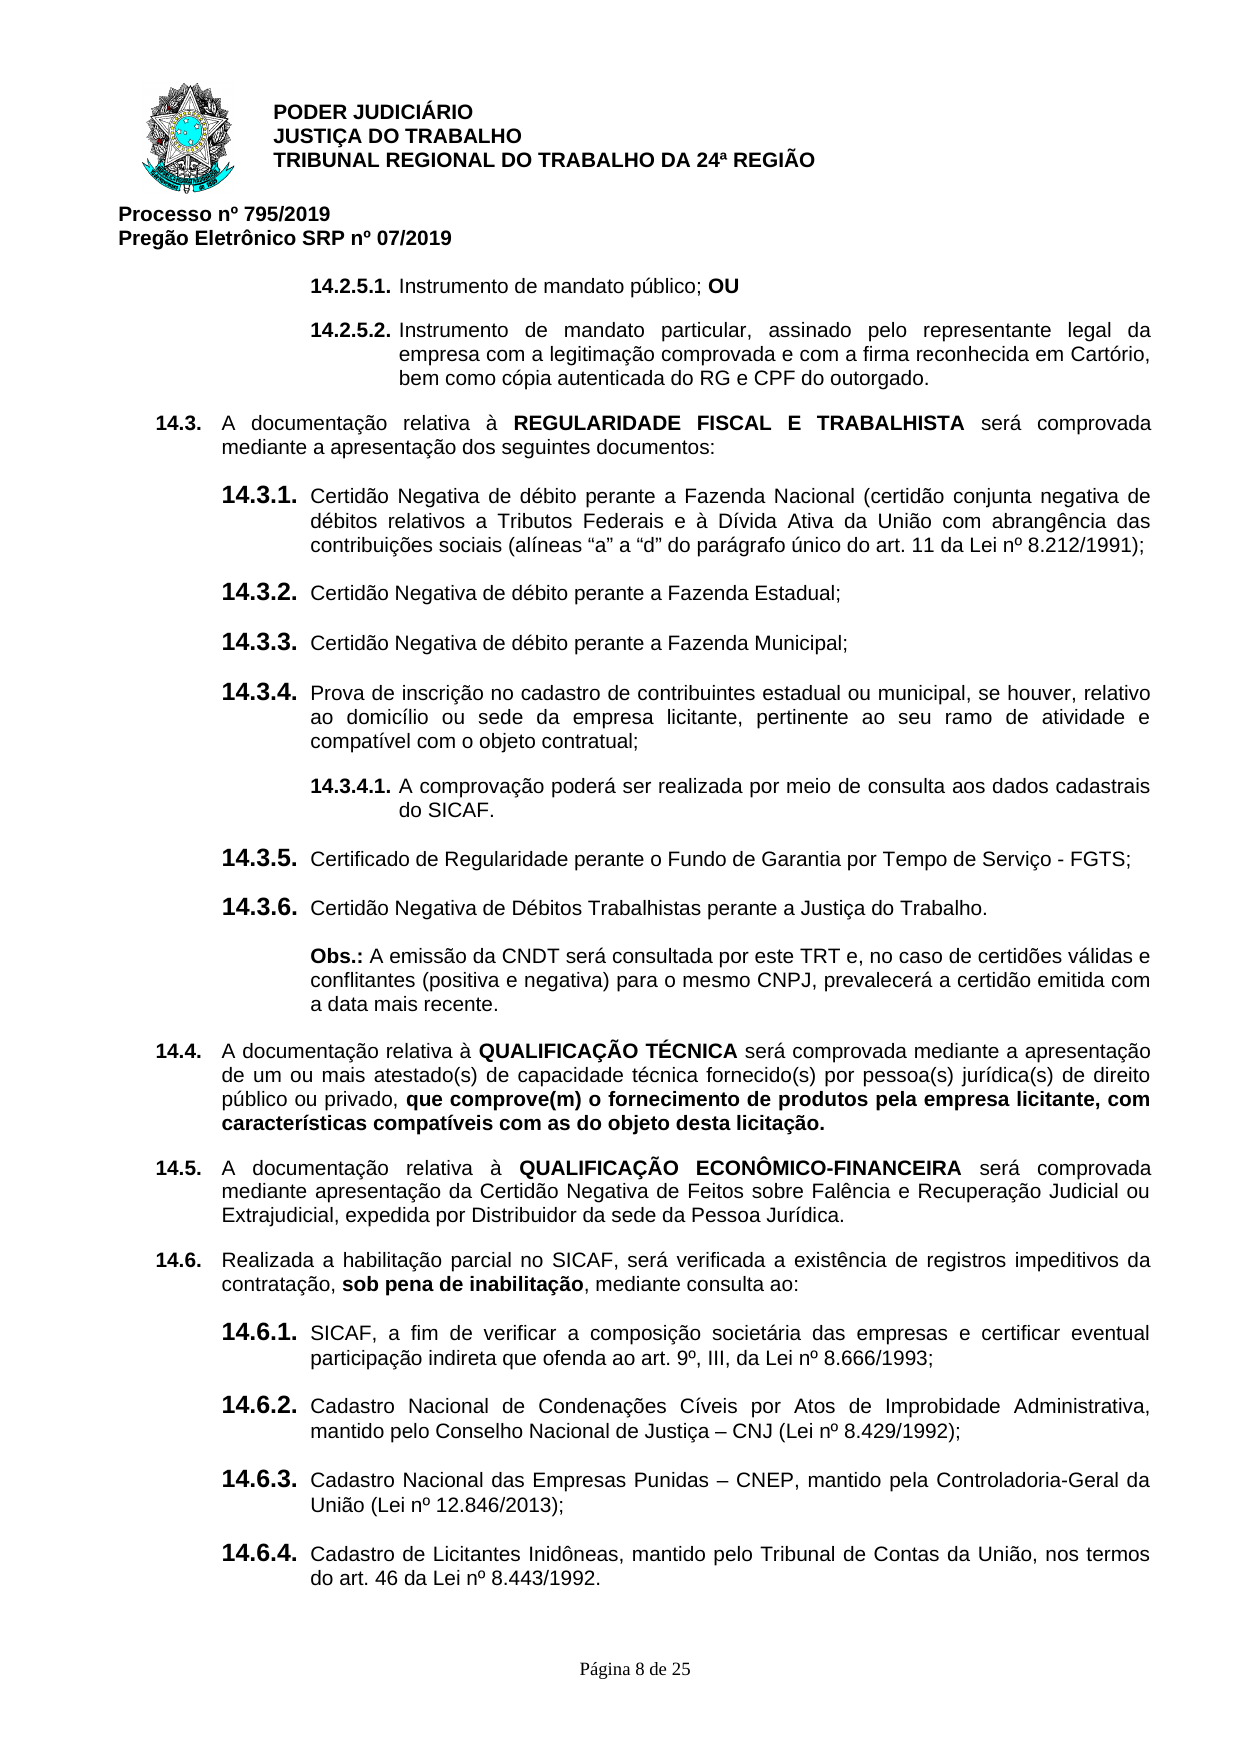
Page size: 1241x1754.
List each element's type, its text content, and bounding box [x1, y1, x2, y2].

list A comprovação poderá ser realizada por meio de consulta aos dados cadastrais do SICAF. [310, 774, 1152, 822]
list Prova de inscrição no cadastro de contribuintes estadual ou municipal, se houver, relativo ao domicílio ou sede da empresa licitante, pertinente ao seu ramo de atividade e compatível com o objeto contratual; [221, 676, 1152, 753]
text Obs.: A emissão da CNDT será consultada por este TRT e, no caso de certidões válidas e conflitantes (positiva e negativa) para o mesmo CNPJ, prevalecerá a certidão emitida com a data mais recente. [310, 944, 1152, 1016]
list Certidão Negativa de Débitos Trabalhistas perante a Justiça do Trabalho. [222, 892, 1152, 921]
list Certidão Negativa de débito perante a Fazenda Municipal; [221, 627, 1152, 656]
list Instrumento de mandato particular, assinado pelo representante legal da empresa com a legitimação comprovada e com a firma reconhecida em Cartório, bem como cópia autenticada do RG e CPF do outorgado. [310, 318, 1152, 390]
list A documentação relativa à REGULARIDADE FISCAL E TRABALHISTA será comprovada mediante a apresentação dos seguintes documentos: [155, 411, 1152, 459]
list A documentação relativa à QUALIFICAÇÃO ECONÔMICO-FINANCEIRA será comprovada mediante apresentação da Certidão Negativa de Feitos sobre Falência e Recuperação Judicial ou Extrajudicial, expedida por Distribuidor da sede da Pessoa Jurídica. [155, 1155, 1152, 1227]
picture [141, 82, 236, 194]
list Certidão Negativa de débito perante a Fazenda Estadual; [221, 577, 1152, 606]
list Cadastro Nacional das Empresas Punidas – CNEP, mantido pela Controladoria-Geral da União (Lei nº 12.846/2013); [221, 1464, 1152, 1517]
list Certificado de Regularidade perante o Fundo de Garantia por Tempo de Serviço - FGTS; [221, 843, 1152, 871]
list Certidão Negativa de débito perante a Fazenda Nacional (certidão conjunta negativa de débitos relativos a Tributos Federais e à Dívida Ativa da União com abrangência das contribuições sociais (alíneas “a” a “d” do parágrafo único do art. 11 da Lei nº 8.212/1991); [221, 480, 1152, 556]
list Realizada a habilitação parcial no SICAF, será verificada a existência de registros impeditivos da contratação, sob pena de inabilitação, mediante consulta ao: [155, 1248, 1152, 1296]
list A documentação relativa à QUALIFICAÇÃO TÉCNICA será comprovada mediante a apresentação de um ou mais atestado(s) de capacidade técnica fornecido(s) por pessoa(s) jurídica(s) de direito público ou privado, que comprove(m) o fornecimento de produtos pela empresa licitante, com características compatíveis com as do objeto desta licitação. [155, 1039, 1152, 1134]
list SICAF, a fim de verificar a composição societária das empresas e certificar eventual participação indireta que ofenda ao art. 9º, III, da Lei nº 8.666/1993; [221, 1317, 1152, 1369]
list Cadastro Nacional de Condenações Cíveis por Atos de Improbidade Administrativa, mantido pelo Conselho Nacional de Justiça – CNJ (Lei nº 8.429/1992); [221, 1390, 1152, 1443]
list Cadastro de Licitantes Inidôneas, mantido pelo Tribunal de Contas da União, nos termos do art. 46 da Lei nº 8.443/1992. [221, 1537, 1152, 1590]
list Instrumento de mandato público; OU [310, 273, 1152, 297]
